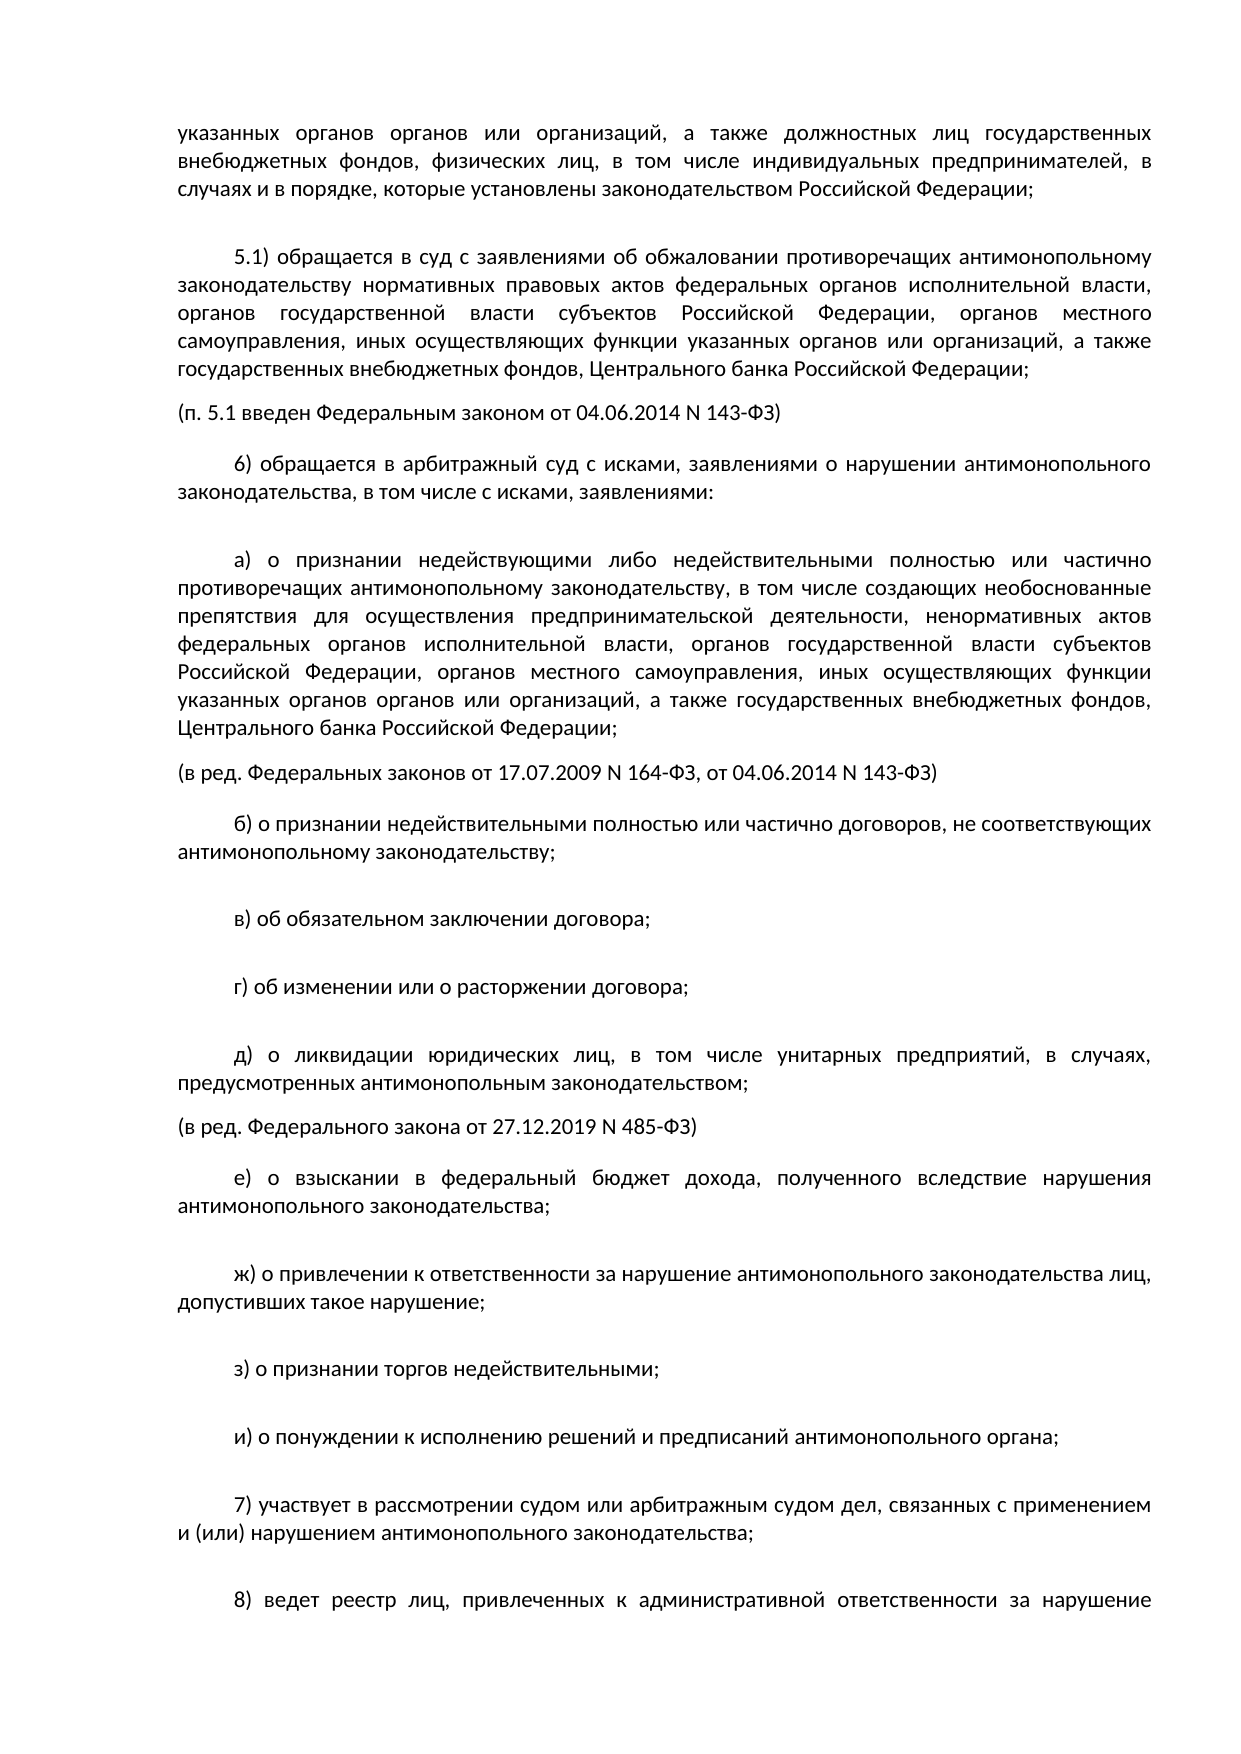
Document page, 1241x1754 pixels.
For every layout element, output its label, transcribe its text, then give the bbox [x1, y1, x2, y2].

text ж) о привлечении к ответственности за нарушение антимонопольного законодательства лиц, допустивших такое нарушение; [177, 1259, 1152, 1315]
text (в ред. Федеральных законов от 17.07.2009 N 164-ФЗ, от 04.06.2014 N 143-ФЗ) [177, 758, 1152, 786]
text з) о признании торгов недействительными; [177, 1354, 1152, 1383]
text 6) обращается в арбитражный суд с исками, заявлениями о нарушении антимонопольного законодательства, в том числе с исками, заявлениями: [177, 449, 1152, 506]
text и) о понуждении к исполнению решений и предписаний антимонопольного органа; [177, 1422, 1152, 1450]
text д) о ликвидации юридических лиц, в том числе унитарных предприятий, в случаях, предусмотренных антимонопольным законодательством; [177, 1040, 1152, 1096]
text в) об обязательном заключении договора; [177, 904, 1152, 932]
text (п. 5.1 введен Федеральным законом от 04.06.2014 N 143-ФЗ) [177, 398, 1152, 427]
text (в ред. Федерального закона от 27.12.2019 N 485-ФЗ) [177, 1112, 1152, 1140]
text 5.1) обращается в суд с заявлениями об обжаловании противоречащих антимонопольному законодательству нормативных правовых актов федеральных органов исполнительной власти, органов государственной власти субъектов Российской Федерации, органов местного самоуправления, иных осуществляющих функции указанных органов или организаций, а также государственных внебюджетных фондов, Центрального банка Российской Федерации; [177, 242, 1152, 382]
text а) о признании недействующими либо недействительными полностью или частично противоречащих антимонопольному законодательству, в том числе создающих необоснованные препятствия для осуществления предпринимательской деятельности, ненормативных актов федеральных органов исполнительной власти, органов государственной власти субъектов Российской Федерации, органов местного самоуправления, иных осуществляющих функции указанных органов органов или организаций, а также государственных внебюджетных фондов, Центрального банка Российской Федерации; [177, 545, 1152, 741]
text г) об изменении или о расторжении договора; [177, 972, 1152, 1000]
text 7) участвует в рассмотрении судом или арбитражным судом дел, связанных с применением и (или) нарушением антимонопольного законодательства; [177, 1490, 1152, 1546]
text б) о признании недействительными полностью или частично договоров, не соответствующих антимонопольному законодательству; [177, 809, 1152, 865]
text 8) ведет реестр лиц, привлеченных к административной ответственности за нарушение [177, 1585, 1152, 1613]
text е) о взыскании в федеральный бюджет дохода, полученного вследствие нарушения антимонопольного законодательства; [177, 1163, 1152, 1219]
text указанных органов органов или организаций, а также должностных лиц государственных внебюджетных фондов, физических лиц, в том числе индивидуальных предпринимателей, в случаях и в порядке, которые установлены законодательством Российской Федерации; [177, 118, 1152, 202]
